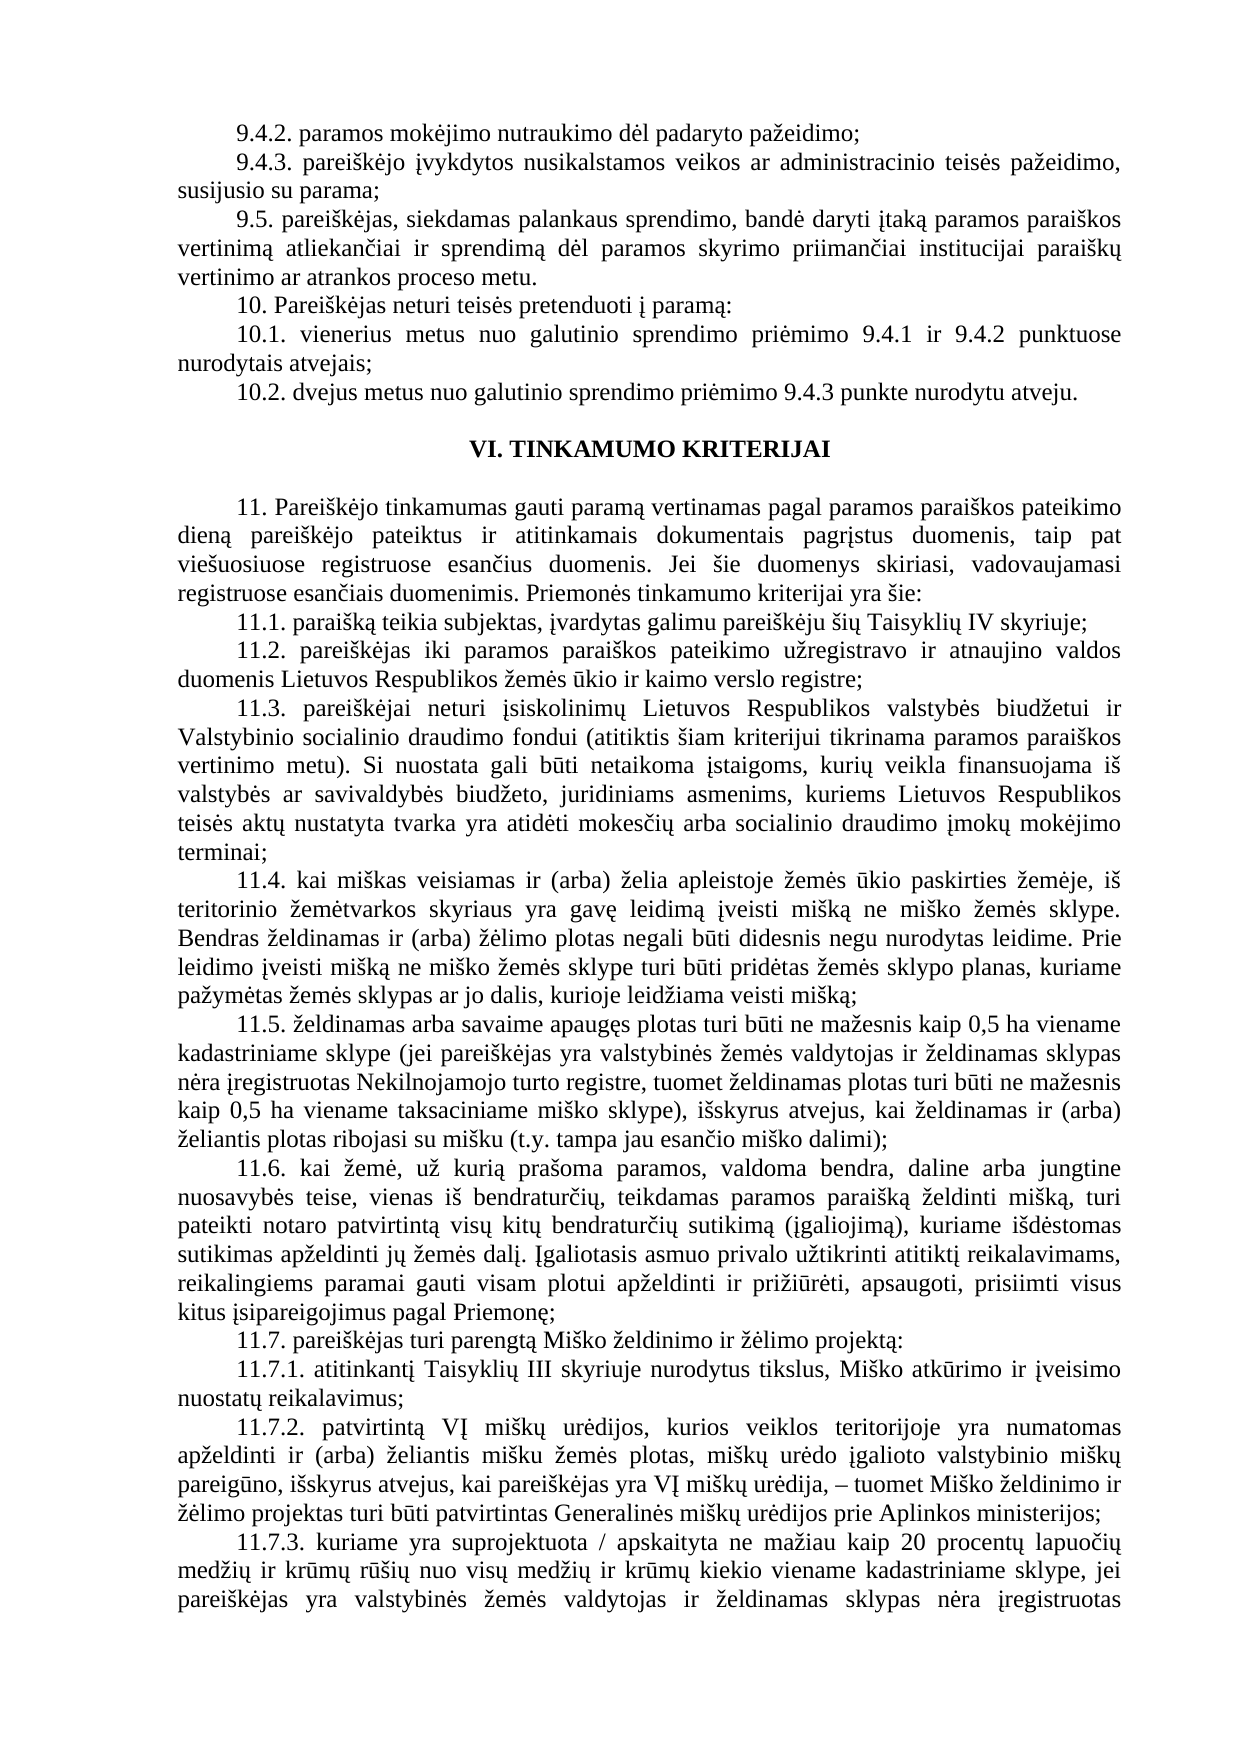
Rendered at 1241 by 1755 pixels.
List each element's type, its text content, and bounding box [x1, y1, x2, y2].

text 11.2. pareiškėjas iki paramos paraiškos pateikimo užregistravo ir atnaujino valdos duomenis Lietuvos Respublikos žemės ūkio ir kaimo verslo registre; [177, 636, 1122, 693]
text 11.5. želdinamas arba savaime apaugęs plotas turi būti ne mažesnis kaip 0,5 ha viename kadastriniame sklype (jei pareiškėjas yra valstybinės žemės valdytojas ir želdinamas sklypas nėra įregistruotas Nekilnojamojo turto registre, tuomet želdinamas plotas turi būti ne mažesnis kaip 0,5 ha viename taksaciniame miško sklype), išskyrus atvejus, kai želdinamas ir (arba) želiantis plotas ribojasi su mišku (t.y. tampa jau esančio miško dalimi); [177, 1009, 1122, 1153]
text 11.3. pareiškėjai neturi įsiskolinimų Lietuvos Respublikos valstybės biudžetui ir Valstybinio socialinio draudimo fondui (atitiktis šiam kriterijui tikrinama paramos paraiškos vertinimo metu). Si nuostata gali būti netaikoma įstaigoms, kurių veikla finansuojama iš valstybės ar savivaldybės biudžeto, juridiniams asmenims, kuriems Lietuvos Respublikos teisės aktų nustatyta tvarka yra atidėti mokesčių arba socialinio draudimo įmokų mokėjimo terminai; [177, 693, 1122, 866]
text 9.4.2. paramos mokėjimo nutraukimo dėl padaryto pažeidimo; [177, 118, 1122, 147]
text 11.7.3. kuriame yra suprojektuota / apskaityta ne mažiau kaip 20 procentų lapuočių medžių ir krūmų rūšių nuo visų medžių ir krūmų kiekio viename kadastriniame sklype, jei pareiškėjas yra valstybinės žemės valdytojas ir želdinamas sklypas nėra įregistruotas [177, 1527, 1122, 1613]
text 11.4. kai miškas veisiamas ir (arba) želia apleistoje žemės ūkio paskirties žemėje, iš teritorinio žemėtvarkos skyriaus yra gavę leidimą įveisti mišką ne miško žemės sklype. Bendras želdinamas ir (arba) žėlimo plotas negali būti didesnis negu nurodytas leidime. Prie leidimo įveisti mišką ne miško žemės sklype turi būti pridėtas žemės sklypo planas, kuriame pažymėtas žemės sklypas ar jo dalis, kurioje leidžiama veisti mišką; [177, 866, 1122, 1009]
text 10. Pareiškėjas neturi teisės pretenduoti į paramą: [177, 291, 1122, 319]
text 11.1. paraišką teikia subjektas, įvardytas galimu pareiškėju šių Taisyklių IV skyriuje; [177, 607, 1122, 636]
text 10.1. vienerius metus nuo galutinio sprendimo priėmimo 9.4.1 ir 9.4.2 punktuose nurodytais atvejais; [177, 319, 1122, 377]
text 11.7.2. patvirtintą VĮ miškų urėdijos, kurios veiklos teritorijoje yra numatomas apželdinti ir (arba) želiantis mišku žemės plotas, miškų urėdo įgalioto valstybinio miškų pareigūno, išskyrus atvejus, kai pareiškėjas yra VĮ miškų urėdija, – tuomet Miško želdinimo ir žėlimo projektas turi būti patvirtintas Generalinės miškų urėdijos prie Aplinkos ministerijos; [177, 1412, 1122, 1527]
text VI. TINKAMUMO KRITERIJAI [177, 434, 1122, 463]
text 11.7.1. atitinkantį Taisyklių III skyriuje nurodytus tikslus, Miško atkūrimo ir įveisimo nuostatų reikalavimus; [177, 1354, 1122, 1412]
text 11. Pareiškėjo tinkamumas gauti paramą vertinamas pagal paramos paraiškos pateikimo dieną pareiškėjo pateiktus ir atitinkamais dokumentais pagrįstus duomenis, taip pat viešuosiuose registruose esančius duomenis. Jei šie duomenys skiriasi, vadovaujamasi registruose esančiais duomenimis. Priemonės tinkamumo kriterijai yra šie: [177, 492, 1122, 607]
text 9.4.3. pareiškėjo įvykdytos nusikalstamos veikos ar administracinio teisės pažeidimo, susijusio su parama; [177, 147, 1122, 204]
text 11.7. pareiškėjas turi parengtą Miško želdinimo ir žėlimo projektą: [177, 1326, 1122, 1354]
text 11.6. kai žemė, už kurią prašoma paramos, valdoma bendra, daline arba jungtine nuosavybės teise, vienas iš bendraturčių, teikdamas paramos paraišką želdinti mišką, turi pateikti notaro patvirtintą visų kitų bendraturčių sutikimą (įgaliojimą), kuriame išdėstomas sutikimas apželdinti jų žemės dalį. Įgaliotasis asmuo privalo užtikrinti atitiktį reikalavimams, reikalingiems paramai gauti visam plotui apželdinti ir prižiūrėti, apsaugoti, prisiimti visus kitus įsipareigojimus pagal Priemonę; [177, 1153, 1122, 1326]
text 10.2. dvejus metus nuo galutinio sprendimo priėmimo 9.4.3 punkte nurodytu atveju. [177, 377, 1122, 406]
text 9.5. pareiškėjas, siekdamas palankaus sprendimo, bandė daryti įtaką paramos paraiškos vertinimą atliekančiai ir sprendimą dėl paramos skyrimo priimančiai institucijai paraiškų vertinimo ar atrankos proceso metu. [177, 204, 1122, 291]
